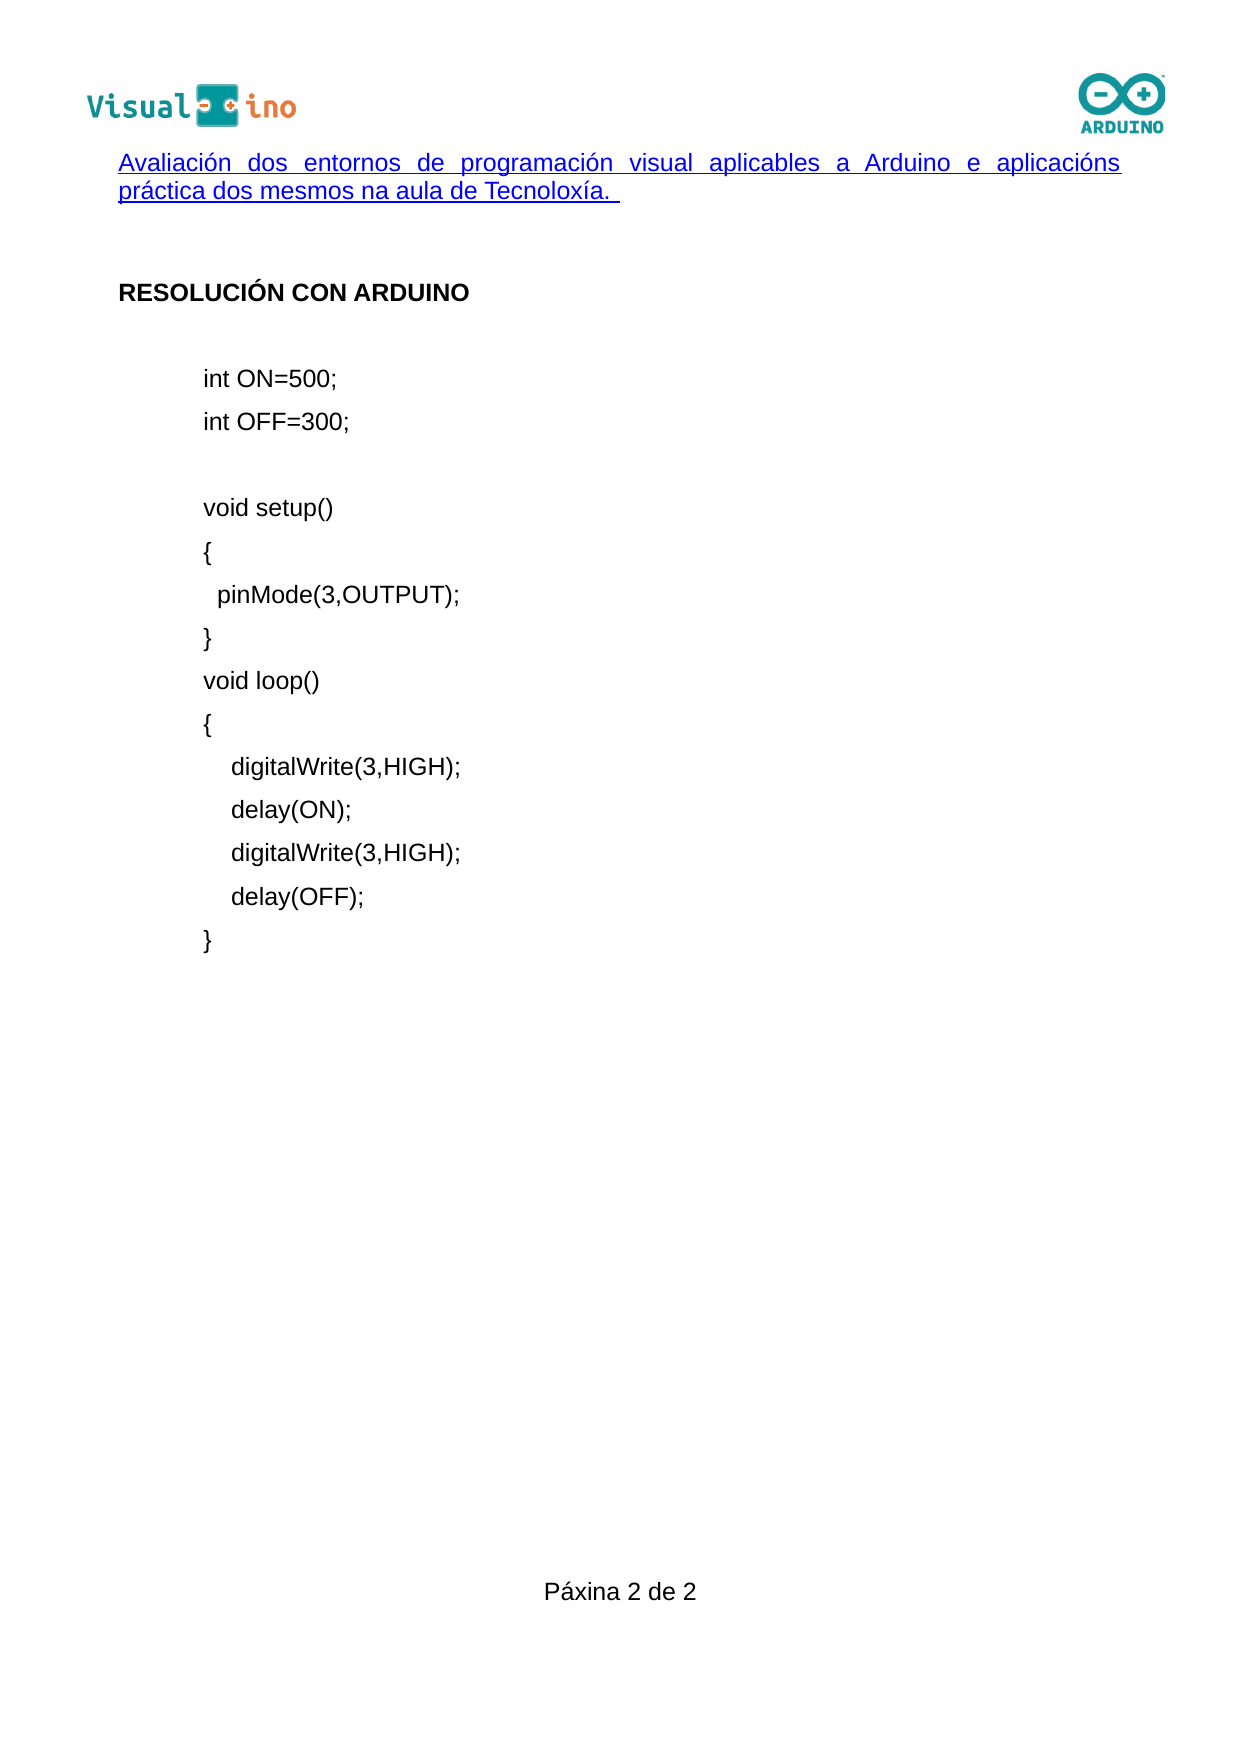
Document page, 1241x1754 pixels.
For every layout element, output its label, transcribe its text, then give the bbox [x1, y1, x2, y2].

text delay(ON); [118, 795, 1122, 824]
picture [1078, 59, 1166, 147]
text delay(OFF); [118, 882, 1122, 910]
text RESOLUCIÓN CON ARDUINO [118, 278, 1122, 307]
text int OFF=300; [118, 407, 1122, 436]
text int ON=500; [118, 364, 1122, 393]
text digitalWrite(3,HIGH); [118, 752, 1122, 781]
text void setup() [118, 493, 1122, 522]
text } [118, 925, 1122, 953]
text { [118, 537, 1122, 565]
text { [118, 709, 1122, 738]
text digitalWrite(3,HIGH); [118, 838, 1122, 867]
text } [118, 623, 1122, 652]
picture [84, 73, 304, 129]
text void loop() [118, 666, 1122, 695]
text pinMode(3,OUTPUT); [118, 580, 1122, 608]
